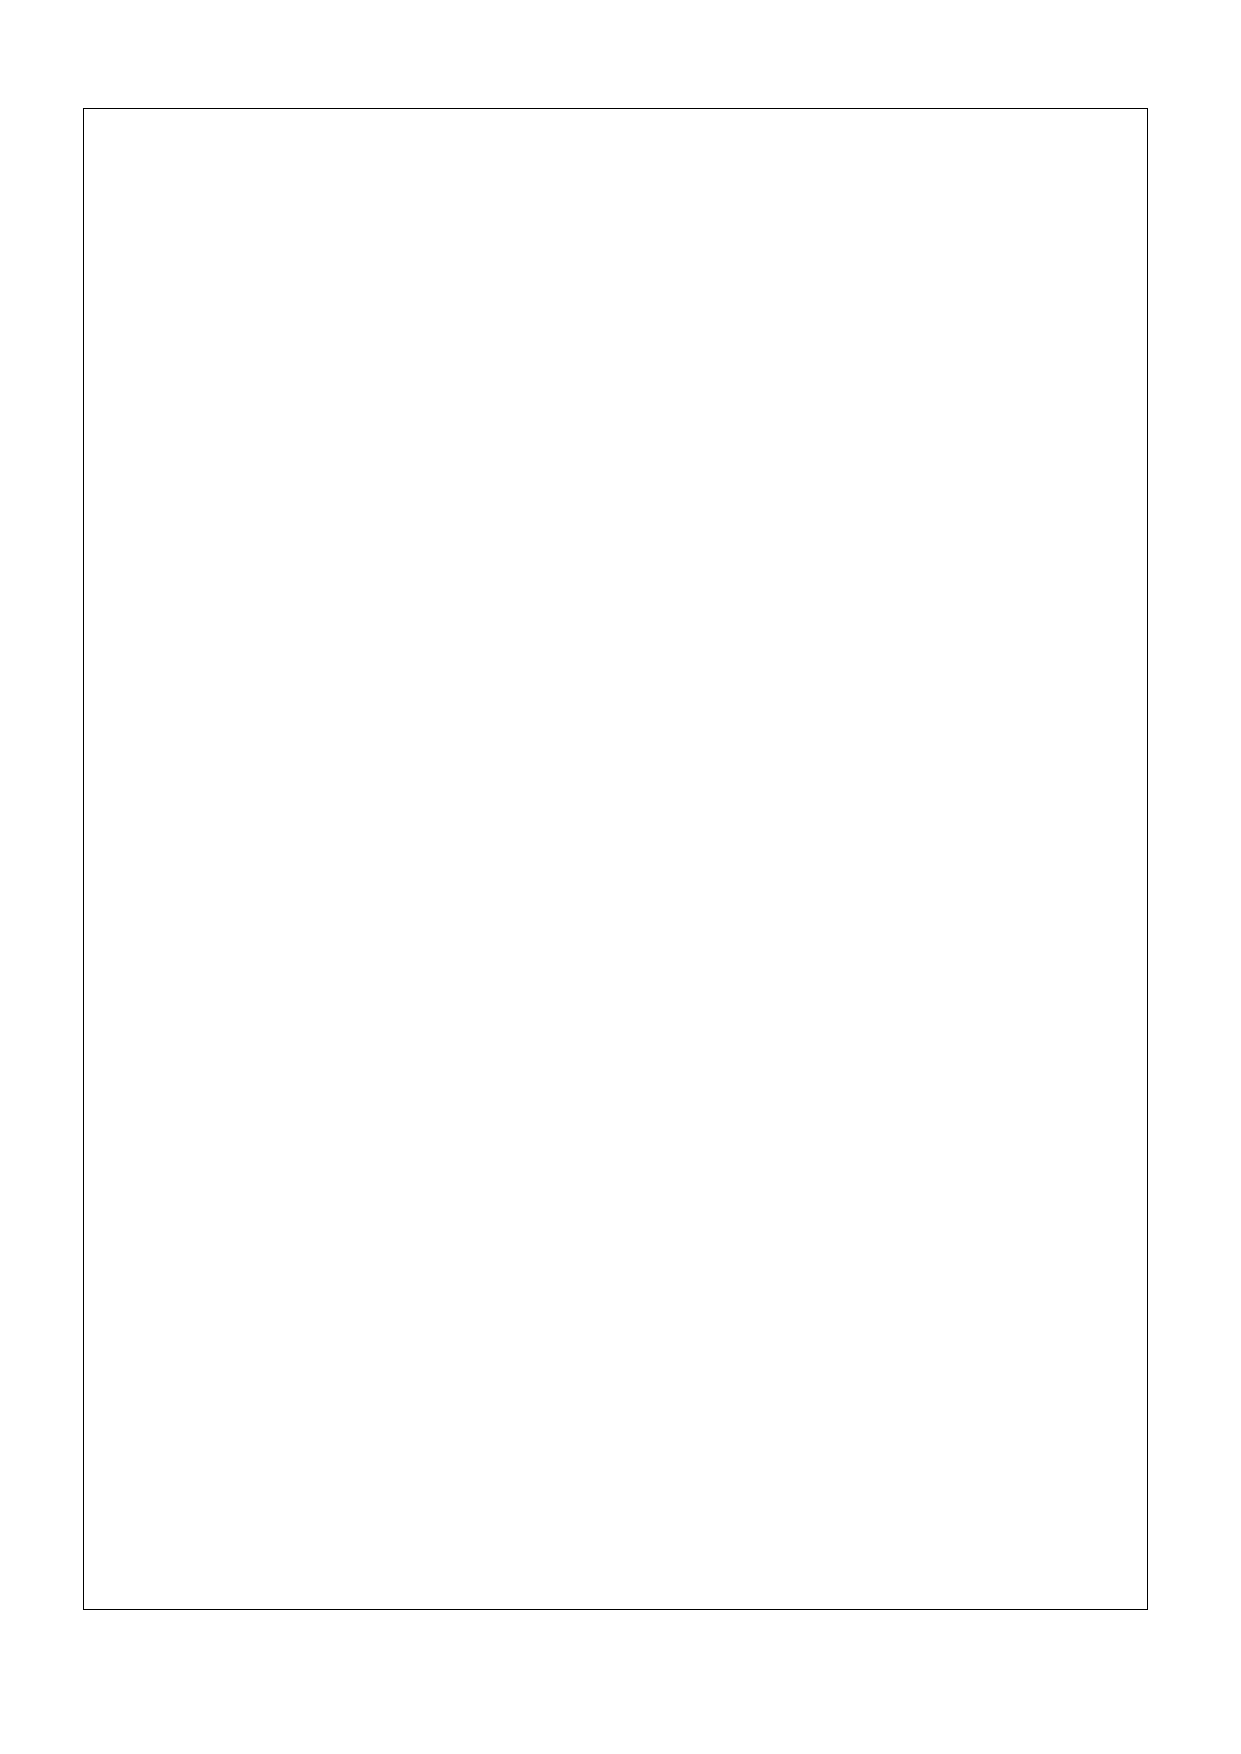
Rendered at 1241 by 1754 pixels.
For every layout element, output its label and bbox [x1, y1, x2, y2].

table_cell [84, 109, 1147, 1609]
